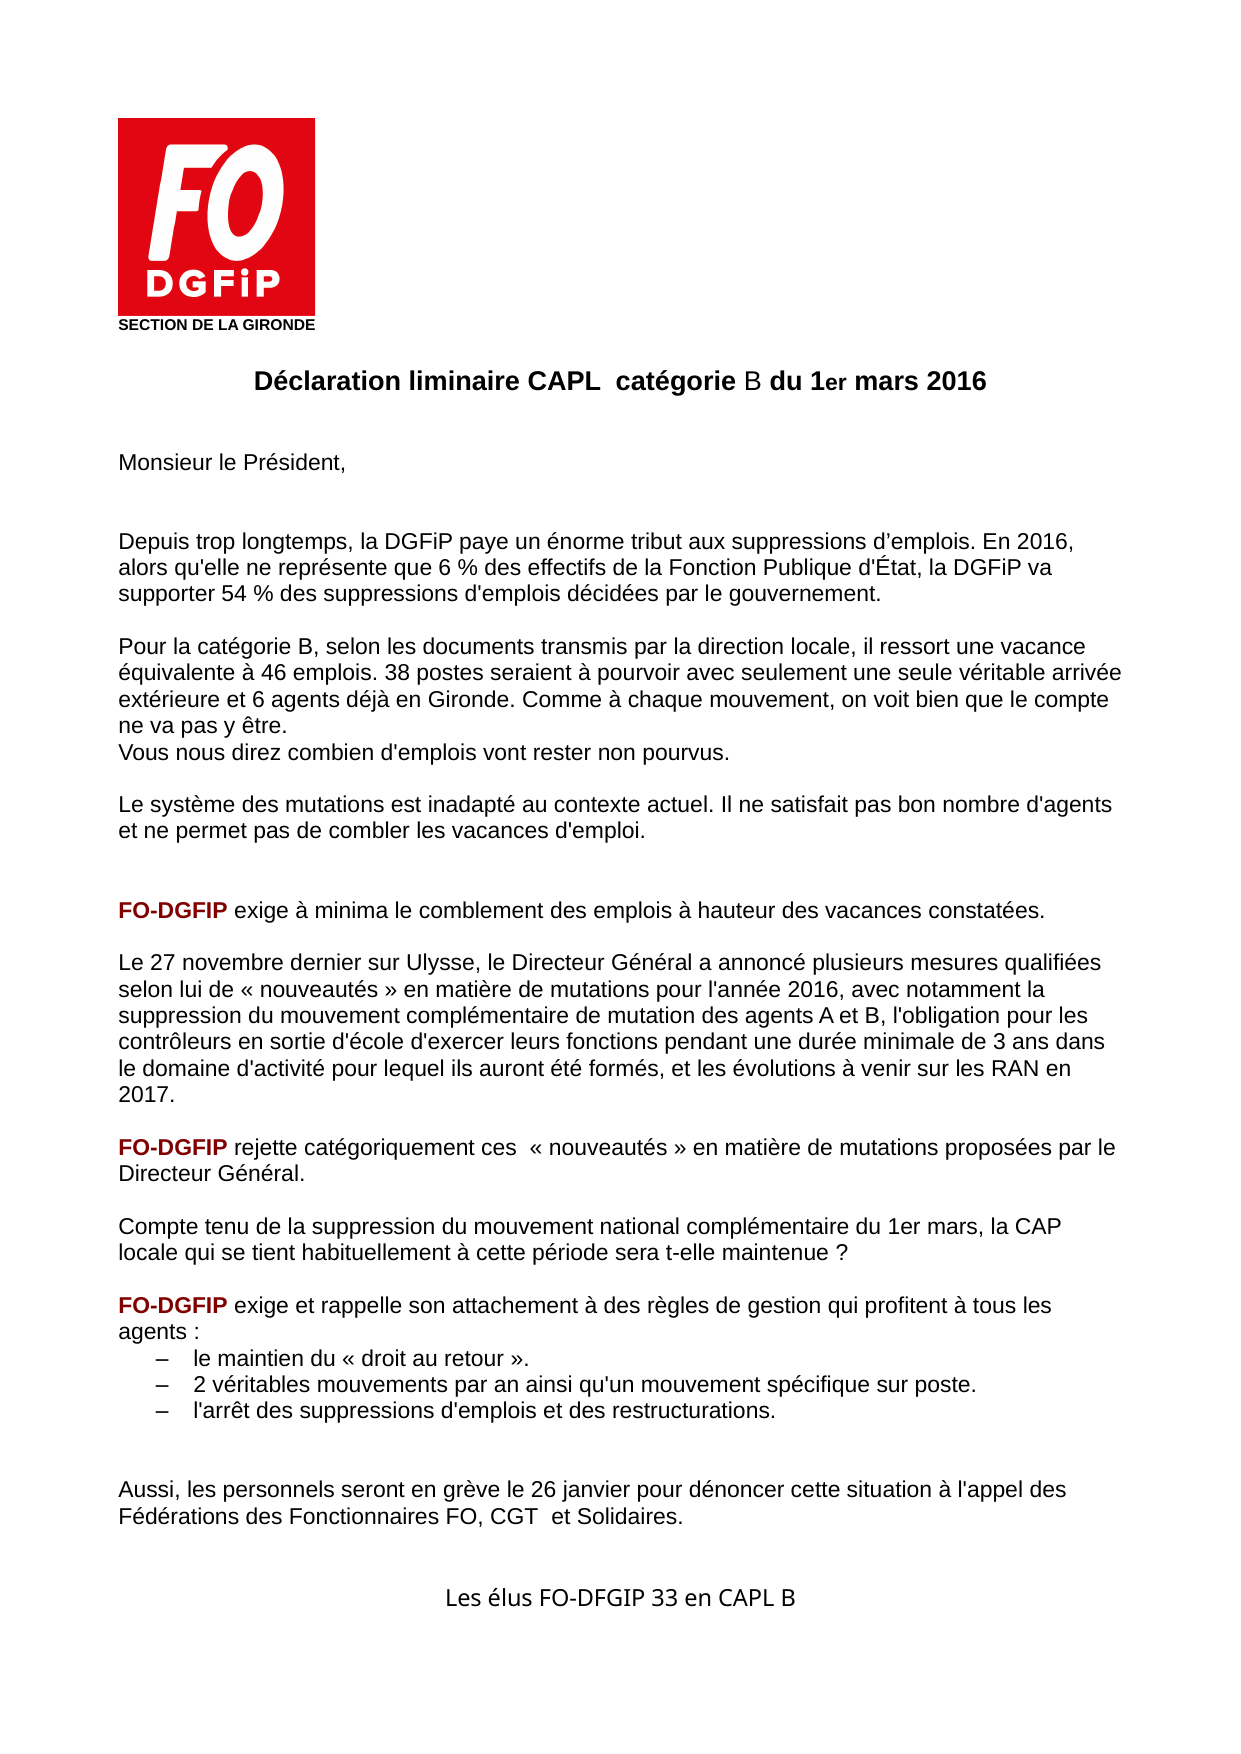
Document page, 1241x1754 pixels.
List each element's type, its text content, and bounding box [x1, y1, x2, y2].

text Déclaration liminaire CAPL catégorie B du 1er mars 2016 [118, 364, 1122, 396]
text Vous nous direz combien d'emplois vont rester non pourvus. [118, 738, 1122, 765]
text Pour la catégorie B, selon les documents transmis par la direction locale, il ressort une vacance équivalente à 46 emplois. 38 postes seraient à pourvoir avec seulement une seule véritable arrivée extérieure et 6 agents déjà en Gironde. Comme à chaque mouvement, on voit bien que le compte ne va pas y être. [118, 633, 1122, 738]
text SECTION DE LA GIRONDE [118, 315, 1122, 333]
text Compte tenu de la suppression du mouvement national complémentaire du 1er mars, la CAP locale qui se tient habituellement à cette période sera t-elle maintenue ? [118, 1213, 1122, 1266]
picture [118, 118, 316, 316]
list le maintien du « droit au retour ». [156, 1344, 1122, 1371]
text Aussi, les personnels seront en grève le 26 janvier pour dénoncer cette situation à l'appel des Fédérations des Fonctionnaires FO, CGT et Solidaires. [118, 1476, 1122, 1529]
text Monsieur le Président, [118, 448, 1122, 475]
text FO-DGFIP exige à minima le comblement des emplois à hauteur des vacances constatées. [118, 897, 1122, 923]
list 2 véritables mouvements par an ainsi qu'un mouvement spécifique sur poste. [156, 1371, 1122, 1397]
text Depuis trop longtemps, la DGFiP paye un énorme tribut aux suppressions d’emplois. En 2016, alors qu'elle ne représente que 6 % des effectifs de la Fonction Publique d'État, la DGFiP va supporter 54 % des suppressions d'emplois décidées par le gouvernement. [118, 528, 1122, 607]
text FO-DGFIP exige et rappelle son attachement à des règles de gestion qui profitent à tous les agents : [118, 1292, 1122, 1344]
text FO-DGFIP rejette catégoriquement ces « nouveautés » en matière de mutations proposées par le Directeur Général. [118, 1134, 1122, 1186]
text Le système des mutations est inadapté au contexte actuel. Il ne satisfait pas bon nombre d'agents et ne permet pas de combler les vacances d'emploi. [118, 791, 1122, 844]
list l'arrêt des suppressions d'emplois et des restructurations. [156, 1397, 1122, 1424]
text Le 27 novembre dernier sur Ulysse, le Directeur Général a annoncé plusieurs mesures qualifiées selon lui de « nouveautés » en matière de mutations pour l'année 2016, avec notamment la suppression du mouvement complémentaire de mutation des agents A et B, l'obligation pour les contrôleurs en sortie d'école d'exercer leurs fonctions pendant une durée minimale de 3 ans dans le domaine d'activité pour lequel ils auront été formés, et les évolutions à venir sur les RAN en 2017. [118, 949, 1122, 1107]
text Les élus FO-DFGIP 33 en CAPL B [118, 1582, 1122, 1614]
